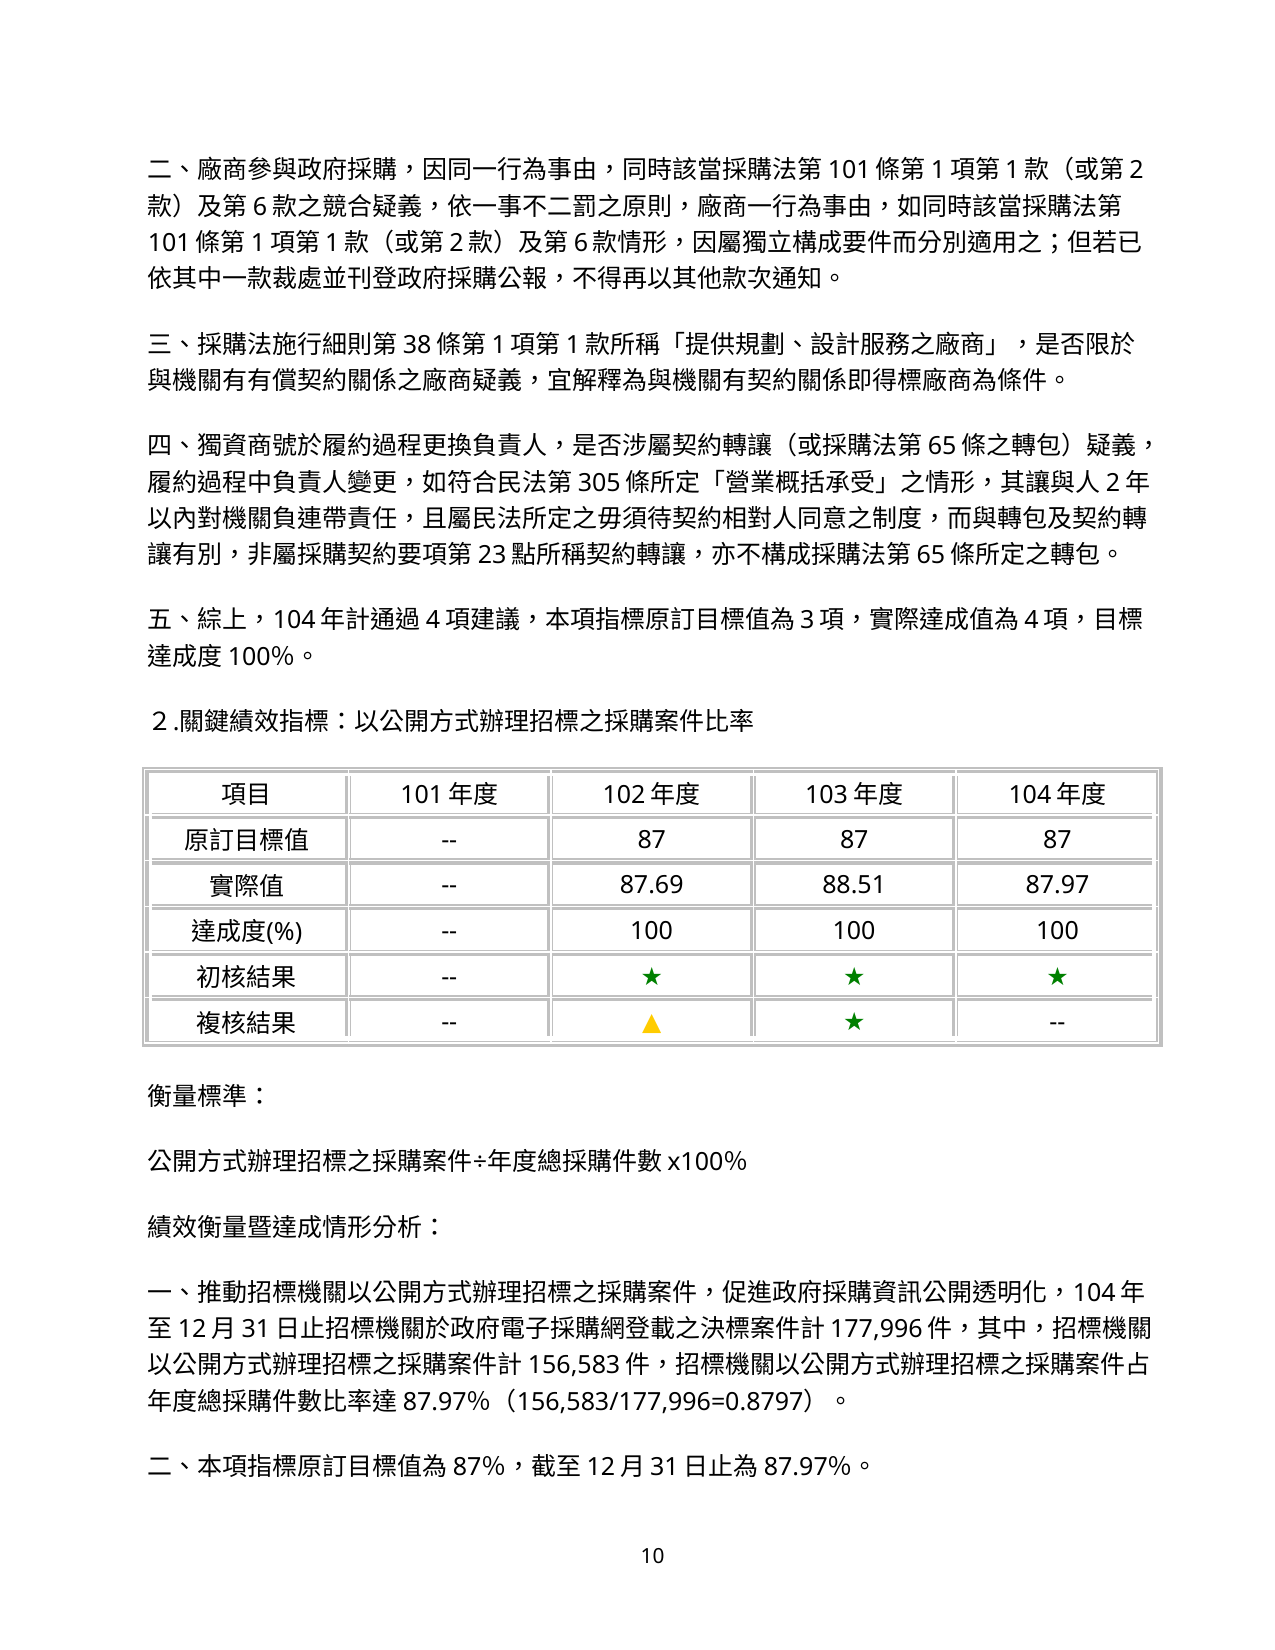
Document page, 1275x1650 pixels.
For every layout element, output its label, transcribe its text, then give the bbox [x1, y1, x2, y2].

table_cell 原訂目標值 [145, 813, 348, 858]
table_cell 87 [553, 819, 750, 858]
table_cell ★ [955, 950, 1159, 995]
table_header 102年度 [550, 769, 753, 813]
table_cell 87.69 [553, 865, 750, 904]
text 五、綜上，104年計通過4項建議，本項指標原訂目標值為3項，實際達成值為4項，目標達成度100％。 [148, 600, 1157, 672]
table_cell 複核結果 [145, 995, 348, 1041]
table_header 101年度 [348, 769, 550, 813]
table_cell 87 [756, 819, 952, 858]
table_cell -- [955, 995, 1159, 1041]
table_cell -- [351, 819, 547, 858]
table_cell 實際值 [145, 858, 348, 904]
table_header 103年度 [753, 769, 955, 813]
text 二、本項指標原訂目標值為87％，截至12月31日止為87.97％。 [148, 1447, 1157, 1483]
table_cell 87 [955, 813, 1159, 858]
text 公開方式辦理招標之採購案件÷年度總採購件數x100％ [148, 1142, 1157, 1178]
table_cell -- [348, 995, 550, 1041]
table_cell 88.51 [756, 865, 952, 904]
table_cell 100 [955, 904, 1159, 949]
table_header 項目 [149, 773, 348, 813]
table_cell ★ [753, 995, 955, 1041]
text 二、廠商參與政府採購，因同一行為事由，同時該當採購法第101條第1項第1款（或第2款）及第6款之競合疑義，依一事不二罰之原則，廠商一行為事由，如同時該當採購法第101條第1項第1款（或第2款）及第6款情形，因屬獨立構成要件而分別適用之；但若已依其中一款裁處並刊登政府採購公報，不得再以其他款次通知。 [148, 150, 1157, 295]
text 三、採購法施行細則第38條第1項第1款所稱「提供規劃、設計服務之廠商」，是否限於與機關有有償契約關係之廠商疑義，宜解釋為與機關有契約關係即得標廠商為條件。 [148, 324, 1157, 397]
table_cell ★ [553, 956, 750, 995]
text 績效衡量暨達成情形分析： [148, 1207, 1157, 1243]
text 四、獨資商號於履約過程更換負責人，是否涉屬契約轉讓（或採購法第65條之轉包）疑義，履約過程中負責人變更，如符合民法第305條所定「營業概括承受」之情形，其讓與人2年以內對機關負連帶責任，且屬民法所定之毋須待契約相對人同意之制度，而與轉包及契約轉讓有別，非屬採購契約要項第23點所稱契約轉讓，亦不構成採購法第65條所定之轉包。 [148, 426, 1157, 571]
subtitle ２.關鍵績效指標：以公開方式辦理招標之採購案件比率 [148, 702, 1157, 738]
table_cell -- [351, 865, 547, 904]
text 衡量標準： [148, 1076, 1157, 1112]
table_cell -- [351, 910, 547, 949]
table_cell 87.97 [955, 858, 1159, 904]
table_cell 100 [756, 910, 952, 949]
table_cell ★ [756, 956, 952, 995]
table_cell 達成度(%) [145, 904, 348, 949]
table_cell 100 [553, 910, 750, 949]
text 一、推動招標機關以公開方式辦理招標之採購案件，促進政府採購資訊公開透明化，104年至12月31日止招標機關於政府電子採購網登載之決標案件計177,996件，其中，招標機關以公開方式辦理招標之採購案件計156,583件，招標機關以公開方式辦理招標之採購案件占年度總採購件數比率達87.97％（156,583/177,996=0.8797）。 [148, 1272, 1157, 1417]
table_cell -- [351, 956, 547, 995]
table_header 104年度 [955, 769, 1159, 813]
table_cell 初核結果 [145, 950, 348, 995]
table_cell ▲ [550, 995, 753, 1041]
